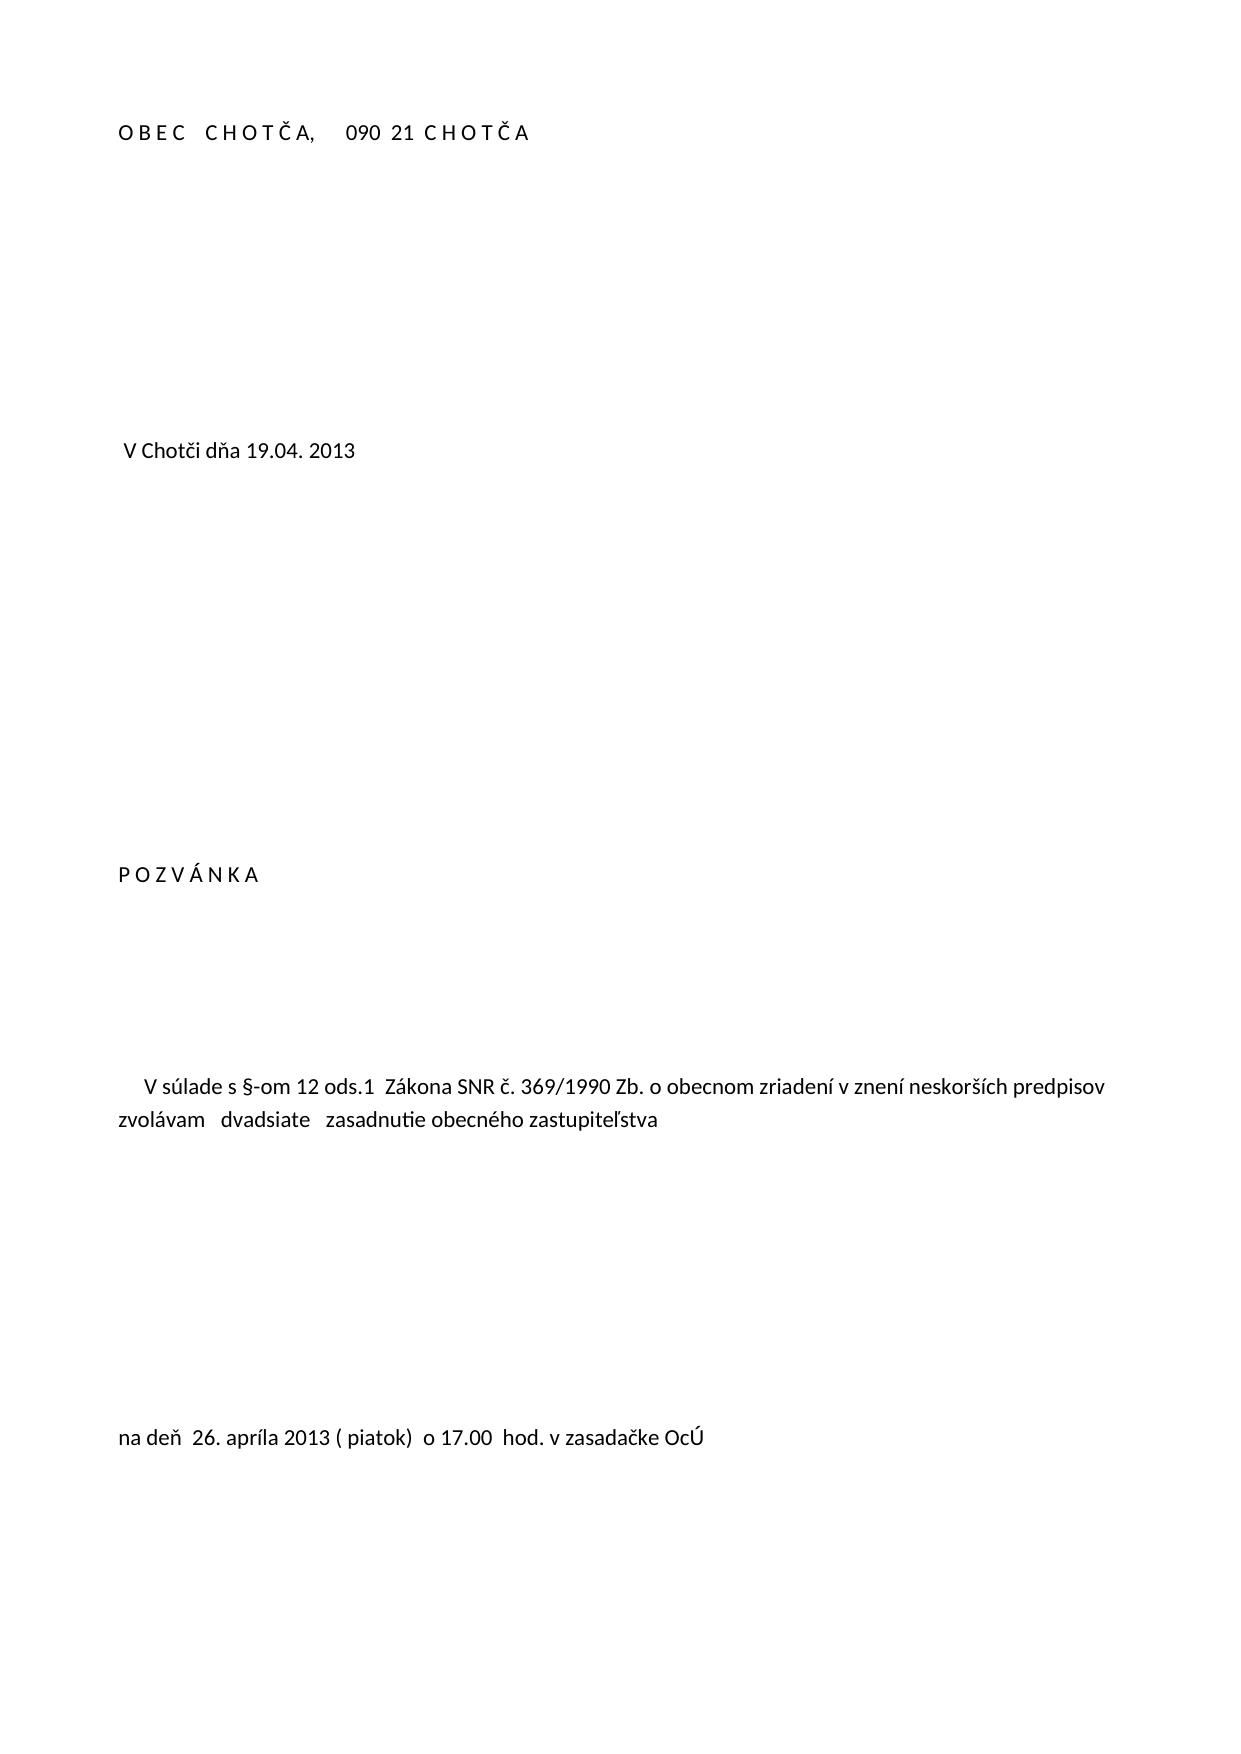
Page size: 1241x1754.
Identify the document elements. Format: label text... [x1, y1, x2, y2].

text V Chotči dňa 19.04. 2013 [118, 436, 1122, 464]
text V súlade s §-om 12 ods.1 Zákona SNR č. 369/1990 Zb. o obecnom zriadení v znení neskorších predpisov zvolávam dvadsiate zasadnutie obecného zastupiteľstva [118, 1072, 1122, 1133]
text P O Z V Á N K A [118, 860, 1122, 888]
text na deň 26. apríla 2013 ( piatok) o 17.00 hod. v zasadačke OcÚ [118, 1423, 1122, 1451]
text O B E C C H O T Č A, 090 21 C H O T Č A [118, 118, 1122, 146]
